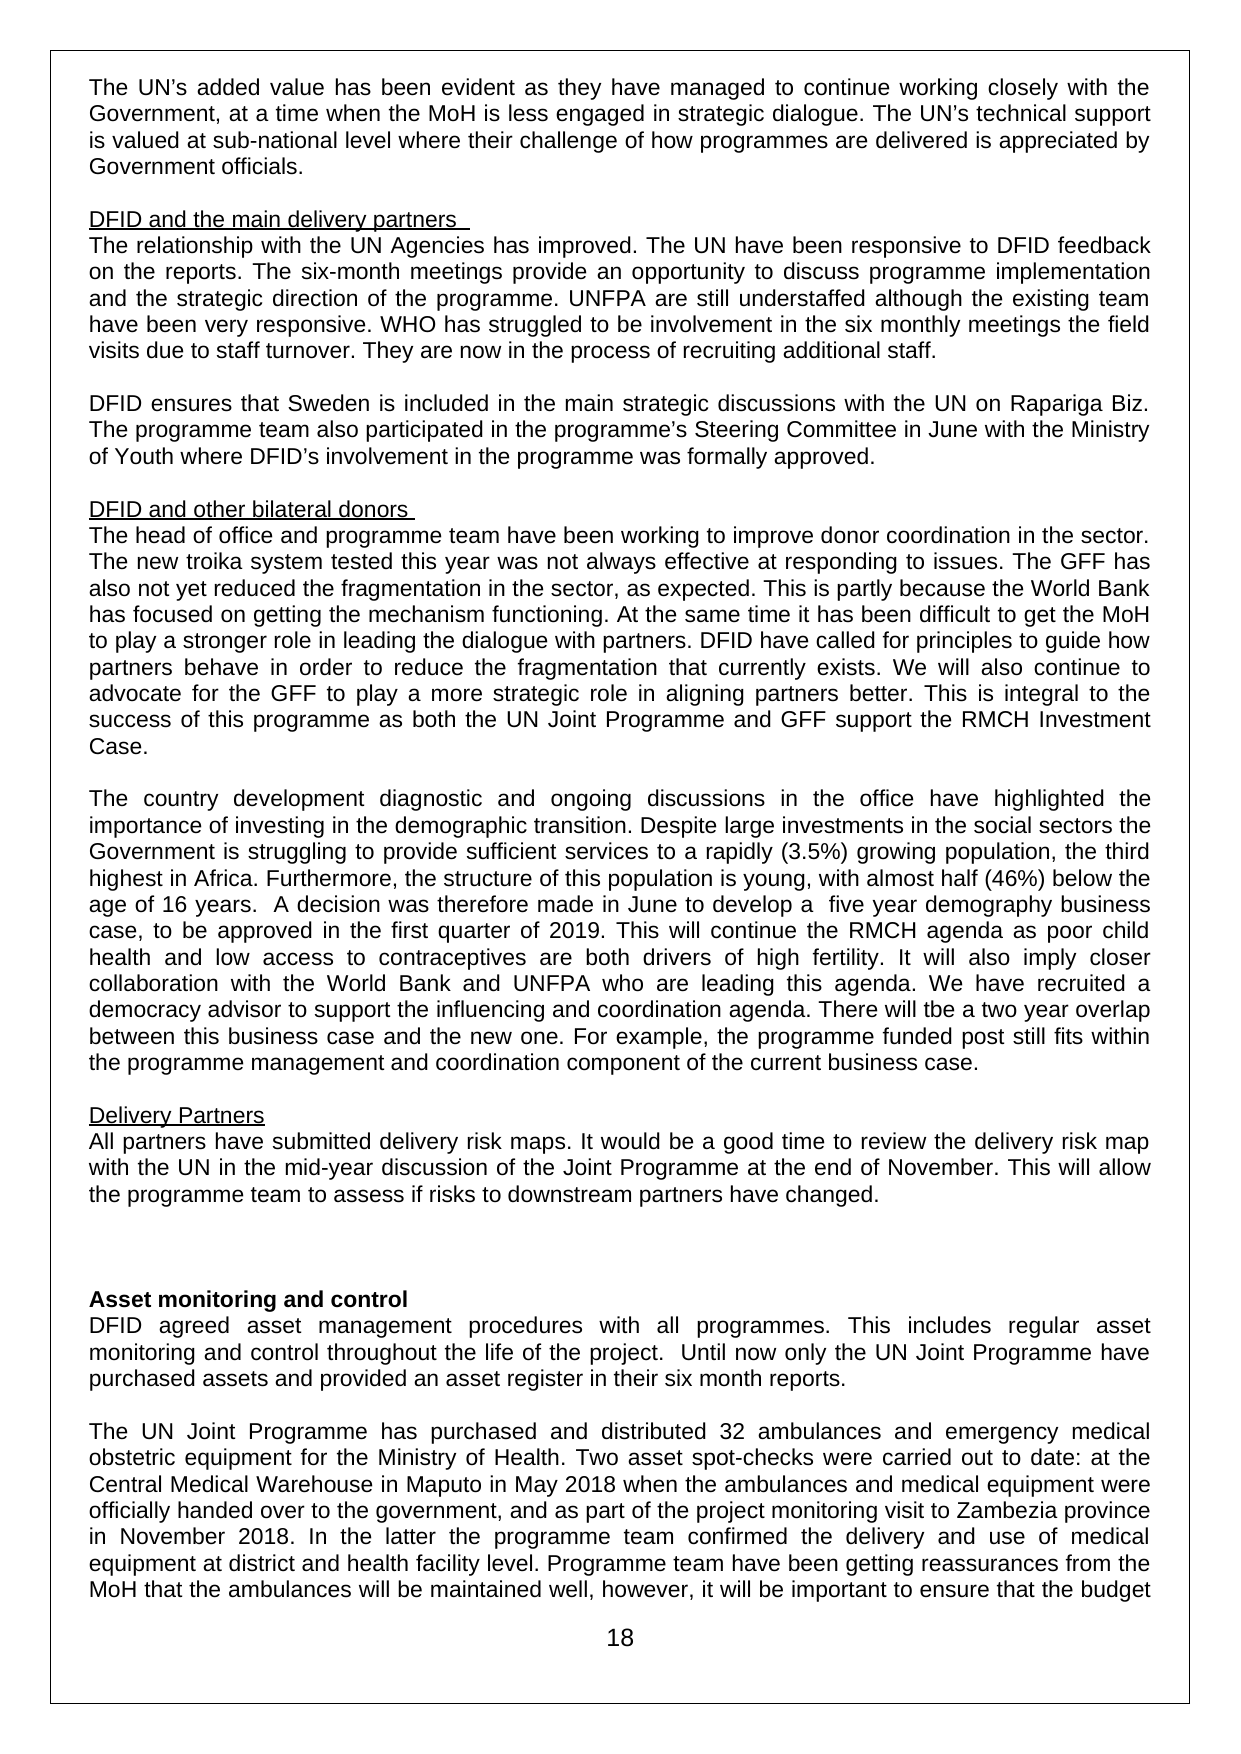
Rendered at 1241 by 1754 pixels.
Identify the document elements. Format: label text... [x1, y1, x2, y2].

text DFID and the main delivery partners [89, 206, 1152, 232]
text DFID agreed asset management procedures with all programmes. This includes regular asset monitoring and control throughout the life of the project. Until now only the UN Joint Programme have purchased assets and provided an asset register in their six month reports. [89, 1312, 1152, 1392]
text The head of office and programme team have been working to improve donor coordination in the sector. The new troika system tested this year was not always effective at responding to issues. The GFF has also not yet reduced the fragmentation in the sector, as expected. This is partly because the World Bank has focused on getting the mechanism functioning. At the same time it has been difficult to get the MoH to play a stronger role in leading the dialogue with partners. DFID have called for principles to guide how partners behave in order to reduce the fragmentation that currently exists. We will also continue to advocate for the GFF to play a more strategic role in aligning partners better. This is integral to the success of this programme as both the UN Joint Programme and GFF support the RMCH Investment Case. [89, 522, 1152, 759]
text All partners have submitted delivery risk maps. It would be a good time to review the delivery risk map with the UN in the mid-year discussion of the Joint Programme at the end of November. This will allow the programme team to assess if risks to downstream partners have changed. [89, 1128, 1152, 1207]
text Asset monitoring and control [89, 1286, 1152, 1312]
text DFID and other bilateral donors [89, 496, 1152, 522]
text DFID ensures that Sweden is included in the main strategic discussions with the UN on Rapariga Biz. The programme team also participated in the programme’s Steering Committee in June with the Ministry of Youth where DFID’s involvement in the programme was formally approved. [89, 390, 1152, 469]
text Delivery Partners [89, 1102, 1152, 1128]
text The country development diagnostic and ongoing discussions in the office have highlighted the importance of investing in the demographic transition. Despite large investments in the social sectors the Government is struggling to provide sufficient services to a rapidly (3.5%) growing population, the third highest in Africa. Furthermore, the structure of this population is young, with almost half (46%) below the age of 16 years. A decision was therefore made in June to develop a five year demography business case, to be approved in the first quarter of 2019. This will continue the RMCH agenda as poor child health and low access to contraceptives are both drivers of high fertility. It will also imply closer collaboration with the World Bank and UNFPA who are leading this agenda. We have recruited a democracy advisor to support the influencing and coordination agenda. There will tbe a two year overlap between this business case and the new one. For example, the programme funded post still fits within the programme management and coordination component of the current business case. [89, 785, 1152, 1075]
text The UN’s added value has been evident as they have managed to continue working closely with the Government, at a time when the MoH is less engaged in strategic dialogue. The UN’s technical support is valued at sub-national level where their challenge of how programmes are delivered is appreciated by Government officials. [89, 74, 1152, 179]
text The UN Joint Programme has purchased and distributed 32 ambulances and emergency medical obstetric equipment for the Ministry of Health. Two asset spot-checks were carried out to date: at the Central Medical Warehouse in Maputo in May 2018 when the ambulances and medical equipment were officially handed over to the government, and as part of the project monitoring visit to Zambezia province in November 2018. In the latter the programme team confirmed the delivery and use of medical equipment at district and health facility level. Programme team have been getting reassurances from the MoH that the ambulances will be maintained well, however, it will be important to ensure that the budget [89, 1418, 1152, 1602]
text The relationship with the UN Agencies has improved. The UN have been responsive to DFID feedback on the reports. The six-month meetings provide an opportunity to discuss programme implementation and the strategic direction of the programme. UNFPA are still understaffed although the existing team have been very responsive. WHO has struggled to be involvement in the six monthly meetings the field visits due to staff turnover. They are now in the process of recruiting additional staff. [89, 232, 1152, 364]
